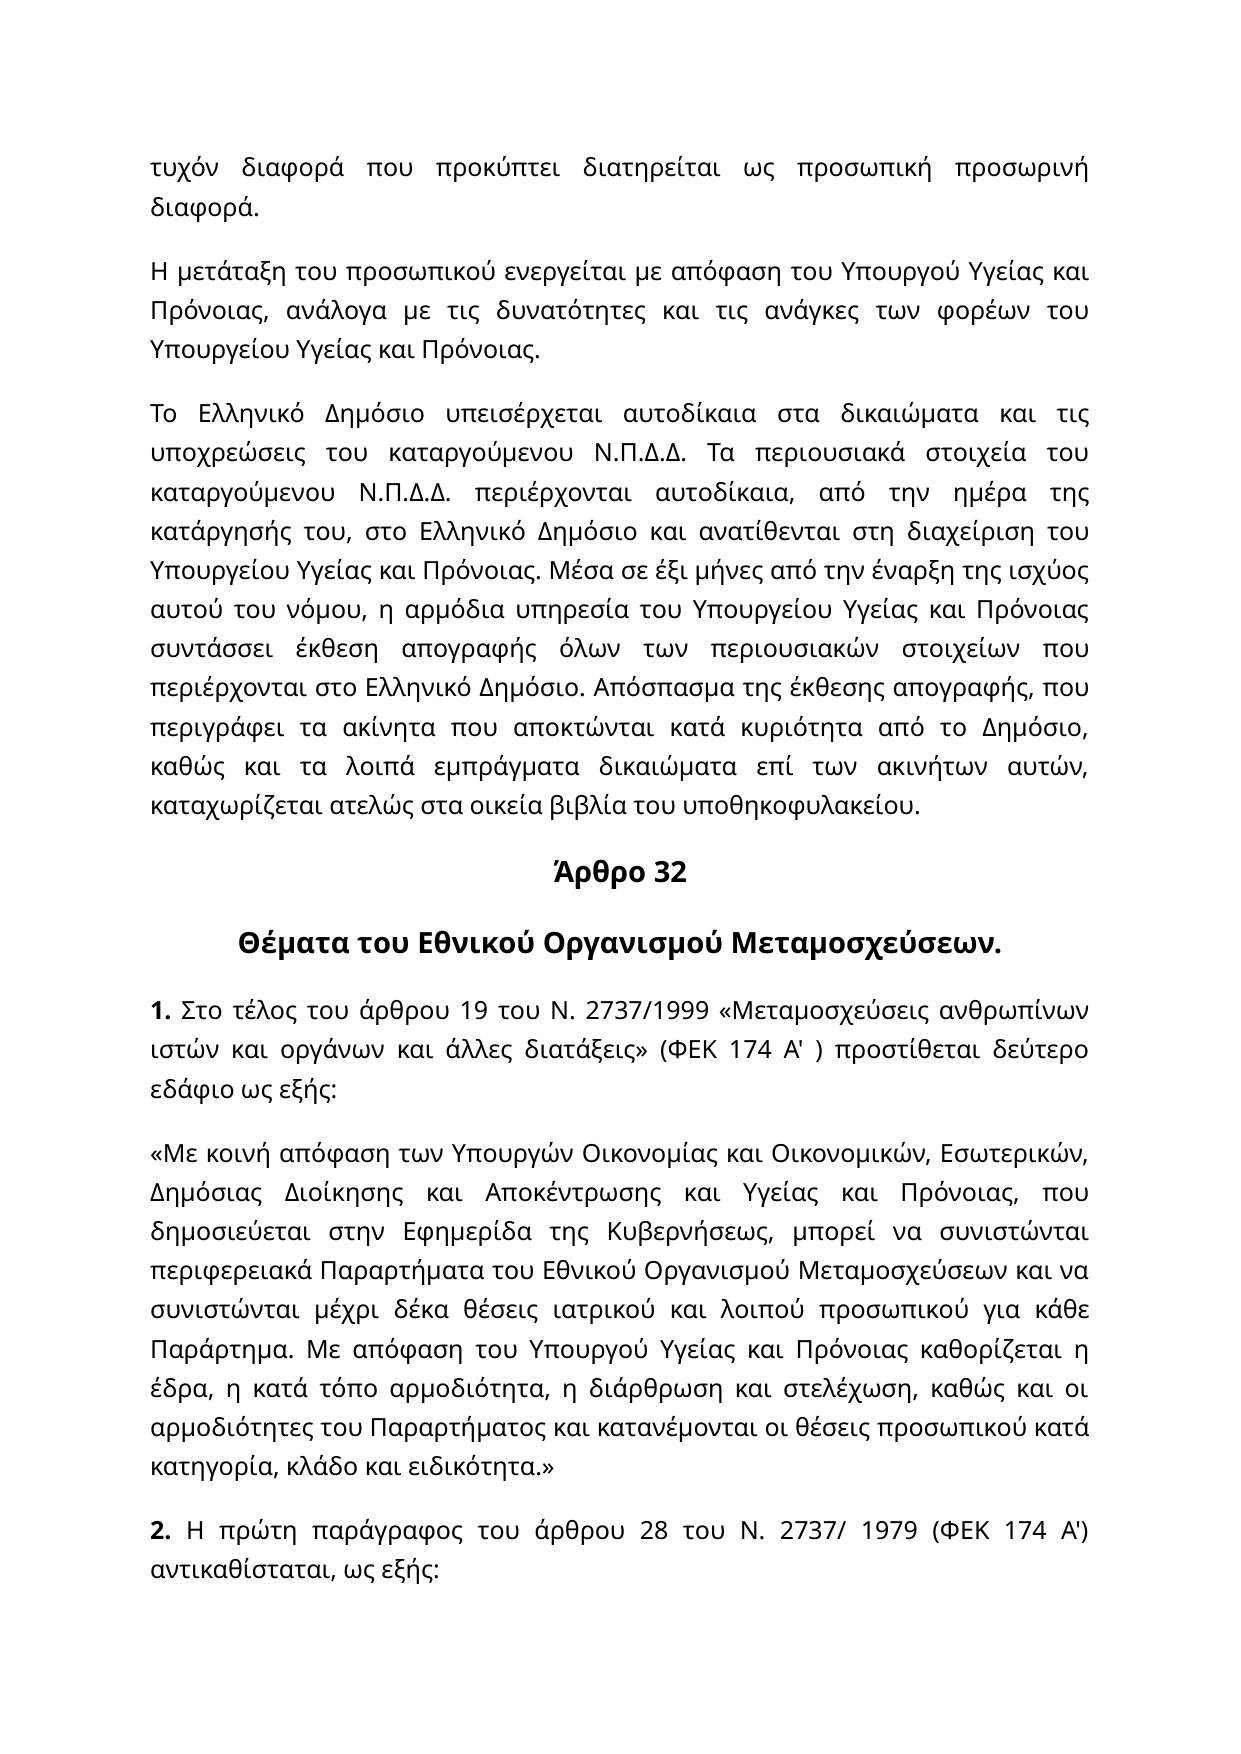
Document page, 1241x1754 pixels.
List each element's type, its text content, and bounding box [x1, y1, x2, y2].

text 1. Στο τέλος του άρθρου 19 του Ν. 2737/1999 «Μεταμοσχεύσεις ανθρωπίνων ιστών και οργάνων και άλλες διατάξεις» (ΦΕΚ 174 Α' ) προστίθεται δεύτερο εδάφιο ως εξής: [150, 993, 1090, 1105]
text «Με κοινή απόφαση των Υπουργών Οικονομίας και Οικονομικών, Εσωτερικών, Δημόσιας Διοίκησης και Αποκέντρωσης και Υγείας και Πρόνοιας, που δημοσιεύεται στην Εφημερίδα της Κυβερνήσεως, μπορεί να συνιστώνται περιφερειακά Παραρτήματα του Εθνικού Οργανισμού Μεταμοσχεύσεων και να συνιστώνται μέχρι δέκα θέσεις ιατρικού και λοιπού προσωπικού για κάθε Παράρτημα. Με απόφαση του Υπουργού Υγείας και Πρόνοιας καθορίζεται η έδρα, η κατά τόπο αρμοδιότητα, η διάρθρωση και στελέχωση, καθώς και οι αρμοδιότητες του Παραρτήματος και κατανέμονται οι θέσεις προσωπικού κατά κατηγορία, κλάδο και ειδικότητα.» [150, 1135, 1090, 1483]
text 2. Η πρώτη παράγραφος του άρθρου 28 του Ν. 2737/ 1979 (ΦΕΚ 174 Α') αντικαθίσταται, ως εξής: [150, 1513, 1090, 1586]
text τυχόν διαφορά που προκύπτει διατηρείται ως προσωπική προσωρινή διαφορά. [150, 150, 1090, 223]
text Η μετάταξη του προσωπικού ενεργείται με απόφαση του Υπουργού Υγείας και Πρόνοιας, ανάλογα με τις δυνατότητες και τις ανάγκες των φορέων του Υπουργείου Υγείας και Πρόνοιας. [150, 253, 1090, 366]
subtitle Θέματα του Εθνικού Οργανισμού Μεταμοσχεύσεων. [150, 922, 1090, 962]
subtitle Άρθρο 32 [150, 852, 1090, 891]
text Το Ελληνικό Δημόσιο υπεισέρχεται αυτοδίκαια στα δικαιώματα και τις υποχρεώσεις του καταργούμενου Ν.Π.Δ.Δ. Τα περιουσιακά στοιχεία του καταργούμενου Ν.Π.Δ.Δ. περιέρχονται αυτοδίκαια, από την ημέρα της κατάργησής του, στο Ελληνικό Δημόσιο και ανατίθενται στη διαχείριση του Υπουργείου Υγείας και Πρόνοιας. Μέσα σε έξι μήνες από την έναρξη της ισχύος αυτού του νόμου, η αρμόδια υπηρεσία του Υπουργείου Υγείας και Πρόνοιας συντάσσει έκθεση απογραφής όλων των περιουσιακών στοιχείων που περιέρχονται στο Ελληνικό Δημόσιο. Απόσπασμα της έκθεσης απογραφής, που περιγράφει τα ακίνητα που αποκτώνται κατά κυριότητα από το Δημόσιο, καθώς και τα λοιπά εμπράγματα δικαιώματα επί των ακινήτων αυτών, καταχωρίζεται ατελώς στα οικεία βιβλία του υποθηκοφυλακείου. [150, 396, 1090, 822]
